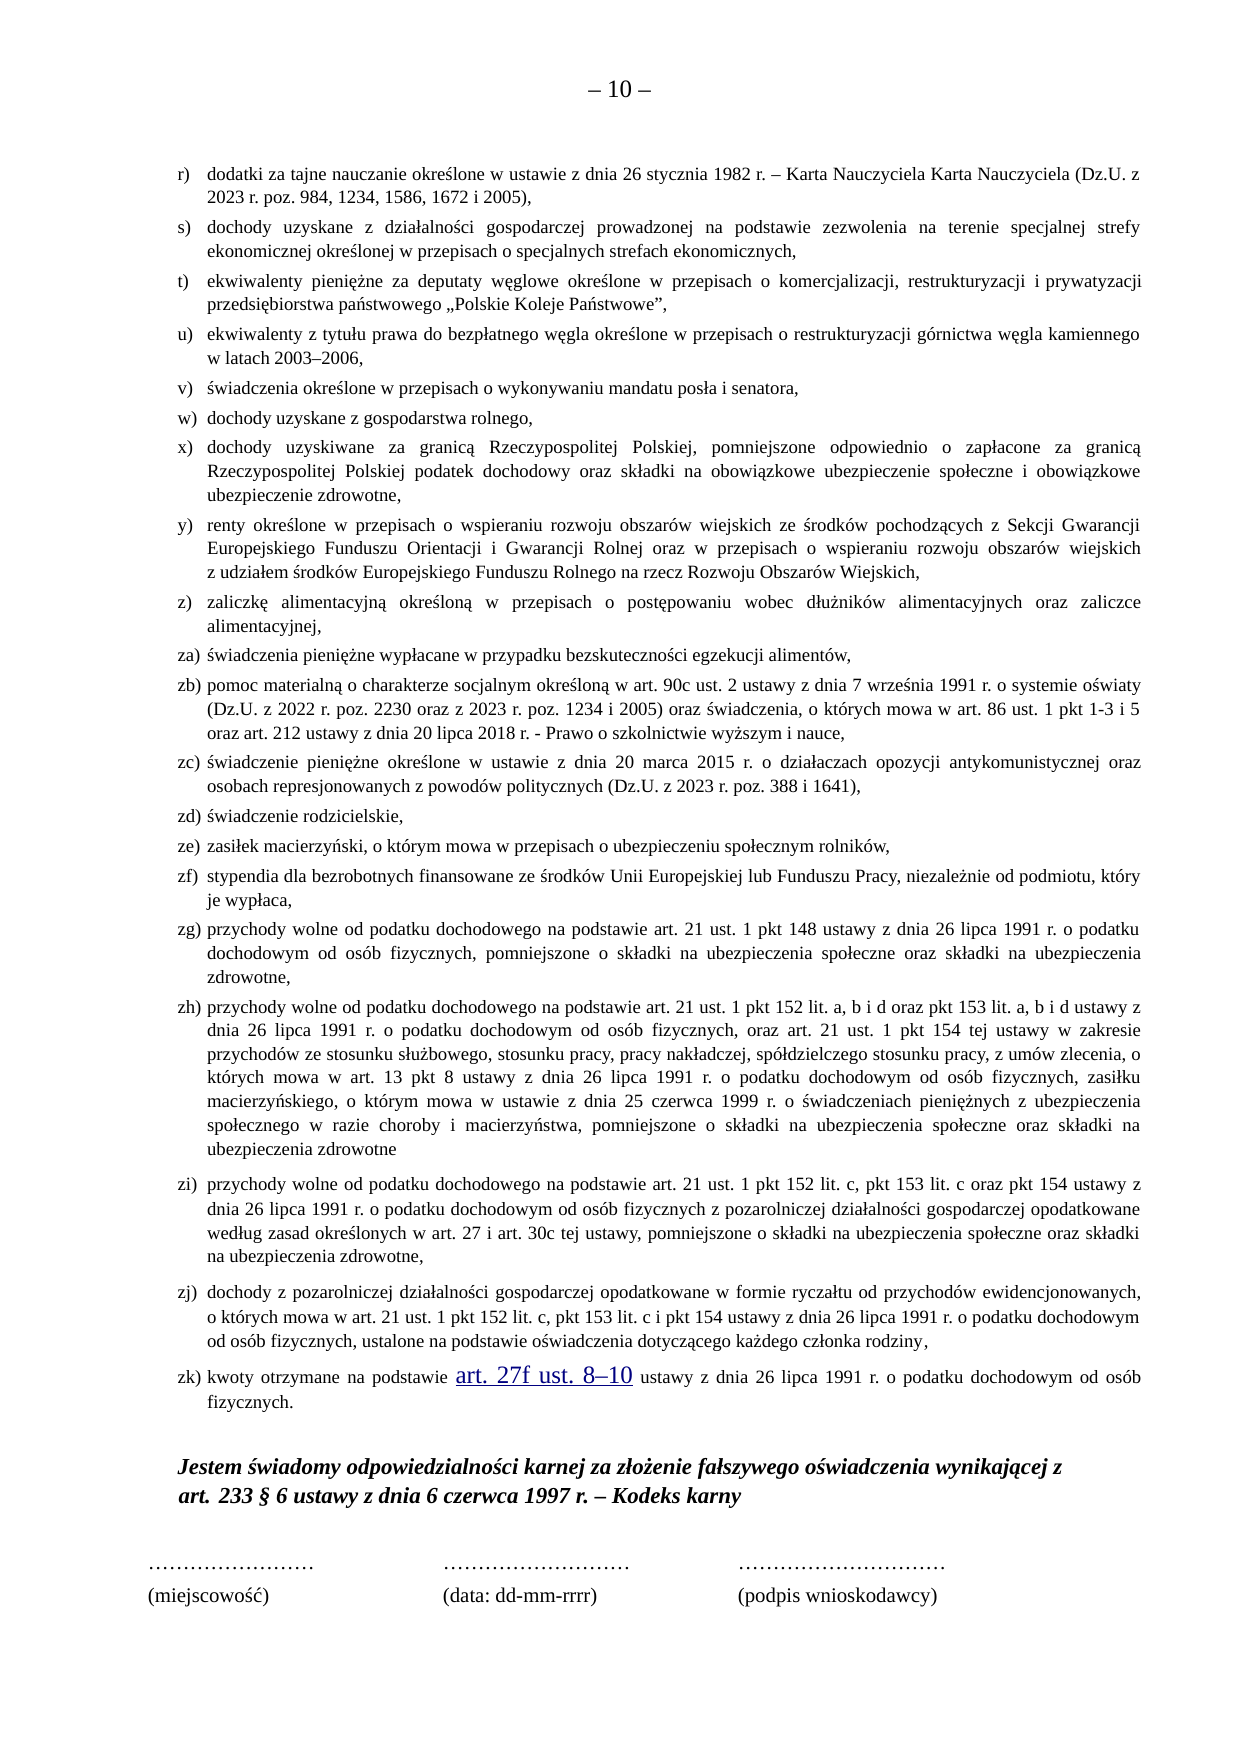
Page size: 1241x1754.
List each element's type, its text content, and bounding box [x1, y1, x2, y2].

text (miejscowość) (data: dd-mm-rrrr) (podpis wnioskodawcy) [148, 1583, 1079, 1607]
text r) dodatki za tajne nauczanie określone w ustawie z dnia 26 stycznia 1982 r. – Karta Nauczyciela Karta Nauczyciela (Dz.U. z 2023 r. poz. 984, 1234, 1586, 1672 i 2005), [177, 162, 1142, 208]
text za) świadczenia pieniężne wypłacane w przypadku bezskuteczności egzekucji alimentów, [177, 644, 1142, 666]
text t) ekwiwalenty pieniężne za deputaty węglowe określone w przepisach o komercjalizacji, restrukturyzacji i prywatyzacji przedsiębiorstwa państwowego „Polskie Koleje Państwowe”, [177, 269, 1142, 315]
text zd) świadczenie rodzicielskie, [177, 805, 1142, 827]
text v) świadczenia określone w przepisach o wykonywaniu mandatu posła i senatora, [177, 377, 1142, 398]
text zk) kwoty otrzymane na podstawie art. 27f ust. 8–10 ustawy z dnia 26 lipca 1991 r. o podatku dochodowym od osób fizycznych. [177, 1360, 1142, 1412]
text ze) zasiłek macierzyński, o którym mowa w przepisach o ubezpieczeniu społecznym rolników, [177, 835, 1142, 856]
text Jestem świadomy odpowiedzialności karnej za złożenie fałszywego oświadczenia wynikającej z art. 233 § 6 ustawy z dnia 6 czerwca 1997 r. – Kodeks karny [177, 1453, 1142, 1508]
text x) dochody uzyskiwane za granicą Rzeczypospolitej Polskiej, pomniejszone odpowiednio o zapłacone za granicą Rzeczypospolitej Polskiej podatek dochodowy oraz składki na obowiązkowe ubezpieczenie społeczne i obowiązkowe ubezpieczenie zdrowotne, [177, 436, 1142, 505]
text zj) dochody z pozarolniczej działalności gospodarczej opodatkowane w formie ryczałtu od przychodów ewidencjonowanych, o których mowa w art. 21 ust. 1 pkt 152 lit. c, pkt 153 lit. c i pkt 154 ustawy z dnia 26 lipca 1991 r. o podatku dochodowym od osób fizycznych, ustalone na podstawie oświadczenia dotyczącego każdego członka rodziny, [177, 1275, 1142, 1351]
text zi) przychody wolne od podatku dochodowego na podstawie art. 21 ust. 1 pkt 152 lit. c, pkt 153 lit. c oraz pkt 154 ustawy z dnia 26 lipca 1991 r. o podatku dochodowym od osób fizycznych z pozarolniczej działalności gospodarczej opodatkowane według zasad określonych w art. 27 i art. 30c tej ustawy, pomniejszone o składki na ubezpieczenia społeczne oraz składki na ubezpieczenia zdrowotne, [177, 1167, 1142, 1267]
text zc) świadczenie pieniężne określone w ustawie z dnia 20 marca 2015 r. o działaczach opozycji antykomunistycznej oraz osobach represjonowanych z powodów politycznych (Dz.U. z 2023 r. poz. 388 i 1641), [177, 751, 1142, 797]
text s) dochody uzyskane z działalności gospodarczej prowadzonej na podstawie zezwolenia na terenie specjalnej strefy ekonomicznej określonej w przepisach o specjalnych strefach ekonomicznych, [177, 216, 1142, 261]
text y) renty określone w przepisach o wspieraniu rozwoju obszarów wiejskich ze środków pochodzących z Sekcji Gwarancji Europejskiego Funduszu Orientacji i Gwarancji Rolnej oraz w przepisach o wspieraniu rozwoju obszarów wiejskich z udziałem środków Europejskiego Funduszu Rolnego na rzecz Rozwoju Obszarów Wiejskich, [177, 514, 1142, 582]
text w) dochody uzyskane z gospodarstwa rolnego, [177, 407, 1142, 428]
text zh) przychody wolne od podatku dochodowego na podstawie art. 21 ust. 1 pkt 152 lit. a, b i d oraz pkt 153 lit. a, b i d ustawy z dnia 26 lipca 1991 r. o podatku dochodowym od osób fizycznych, oraz art. 21 ust. 1 pkt 154 tej ustawy w zakresie przychodów ze stosunku służbowego, stosunku pracy, pracy nakładczej, spółdzielczego stosunku pracy, z umów zlecenia, o których mowa w art. 13 pkt 8 ustawy z dnia 26 lipca 1991 r. o podatku dochodowym od osób fizycznych, zasiłku macierzyńskiego, o którym mowa w ustawie z dnia 25 czerwca 1999 r. o świadczeniach pieniężnych z ubezpieczenia społecznego w razie choroby i macierzyństwa, pomniejszone o składki na ubezpieczenia społeczne oraz składki na ubezpieczenia zdrowotne [177, 996, 1142, 1159]
text z) zaliczkę alimentacyjną określoną w przepisach o postępowaniu wobec dłużników alimentacyjnych oraz zaliczce alimentacyjnej, [177, 591, 1142, 636]
text zf) stypendia dla bezrobotnych finansowane ze środków Unii Europejskiej lub Funduszu Pracy, niezależnie od podmiotu, który je wypłaca, [177, 865, 1142, 910]
text u) ekwiwalenty z tytułu prawa do bezpłatnego węgla określone w przepisach o restrukturyzacji górnictwa węgla kamiennego w latach 2003–2006, [177, 323, 1142, 368]
text …………………… ……………………… ………………………… [148, 1550, 1079, 1574]
text zb) pomoc materialną o charakterze socjalnym określoną w art. 90c ust. 2 ustawy z dnia 7 września 1991 r. o systemie oświaty (Dz.U. z 2022 r. poz. 2230 oraz z 2023 r. poz. 1234 i 2005) oraz świadczenia, o których mowa w art. 86 ust. 1 pkt 1-3 i 5 oraz art. 212 ustawy z dnia 20 lipca 2018 r. - Prawo o szkolnictwie wyższym i nauce, [177, 674, 1142, 743]
text zg) przychody wolne od podatku dochodowego na podstawie art. 21 ust. 1 pkt 148 ustawy z dnia 26 lipca 1991 r. o podatku dochodowym od osób fizycznych, pomniejszone o składki na ubezpieczenia społeczne oraz składki na ubezpieczenia zdrowotne, [177, 918, 1142, 987]
